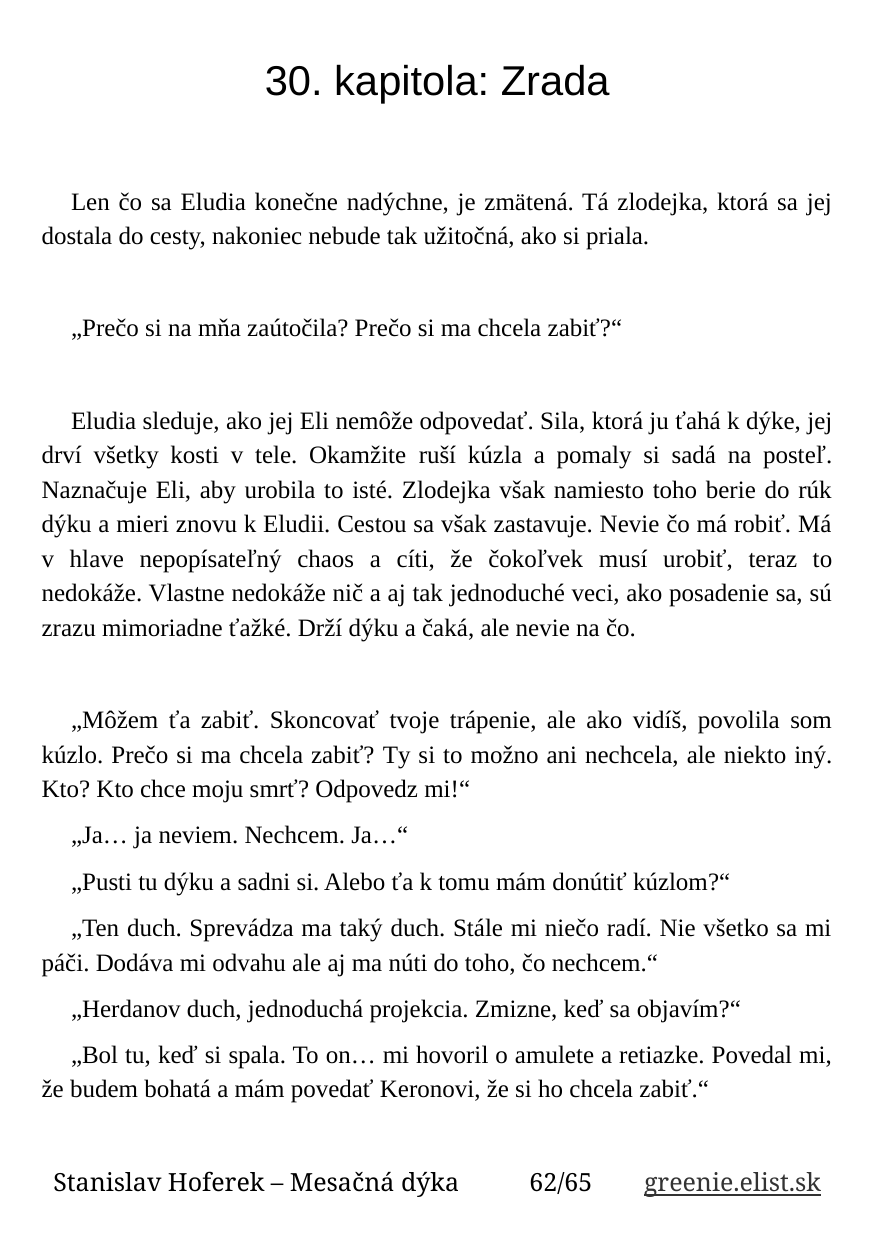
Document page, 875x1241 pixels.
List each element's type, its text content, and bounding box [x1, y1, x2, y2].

text „Môžem ťa zabiť. Skoncovať tvoje trápenie, ale ako vidíš, povolila som kúzlo. Prečo si ma chcela zabiť? Ty si to možno ani nechcela, ale niekto iný. Kto? Kto chce moju smrť? Odpovedz mi!“ [41, 705, 833, 803]
subtitle 30. kapitola: Zrada [41, 56, 833, 104]
text „Prečo si na mňa zaútočila? Prečo si ma chcela zabiť?“ [41, 313, 833, 342]
text „Herdanov duch, jednoduchá projekcia. Zmizne, keď sa objavím?“ [41, 994, 833, 1023]
text „Bol tu, keď si spala. To on… mi hovoril o amulete a retiazke. Povedal mi, že budem bohatá a mám povedať Keronovi, že si ho chcela zabiť.“ [41, 1040, 833, 1103]
text „Pusti tu dýku a sadni si. Alebo ťa k tomu mám donútiť kúzlom?“ [41, 867, 833, 896]
text „Ja… ja neviem. Nechcem. Ja…“ [41, 821, 833, 849]
text „Ten duch. Sprevádza ma taký duch. Stále mi niečo radí. Nie všetko sa mi páči. Dodáva mi odvahu ale aj ma núti do toho, čo nechcem.“ [41, 913, 833, 976]
text Len čo sa Eludia konečne nadýchne, je zmätená. Tá zlodejka, ktorá sa jej dostala do cesty, nakoniec nebude tak užitočná, ako si priala. [41, 187, 833, 250]
text Eludia sleduje, ako jej Eli nemôže odpovedať. Sila, ktorá ju ťahá k dýke, jej drví všetky kosti v tele. Okamžite ruší kúzla a pomaly si sadá na posteľ. Naznačuje Eli, aby urobila to isté. Zlodejka však namiesto toho berie do rúk dýku a mieri znovu k Eludii. Cestou sa však zastavuje. Nevie čo má robiť. Má v hlave nepopísateľný chaos a cíti, že čokoľvek musí urobiť, teraz to nedokáže. Vlastne nedokáže nič a aj tak jednoduché veci, ako posadenie sa, sú zrazu mimoriadne ťažké. Drží dýku a čaká, ale nevie na čo. [41, 406, 833, 642]
